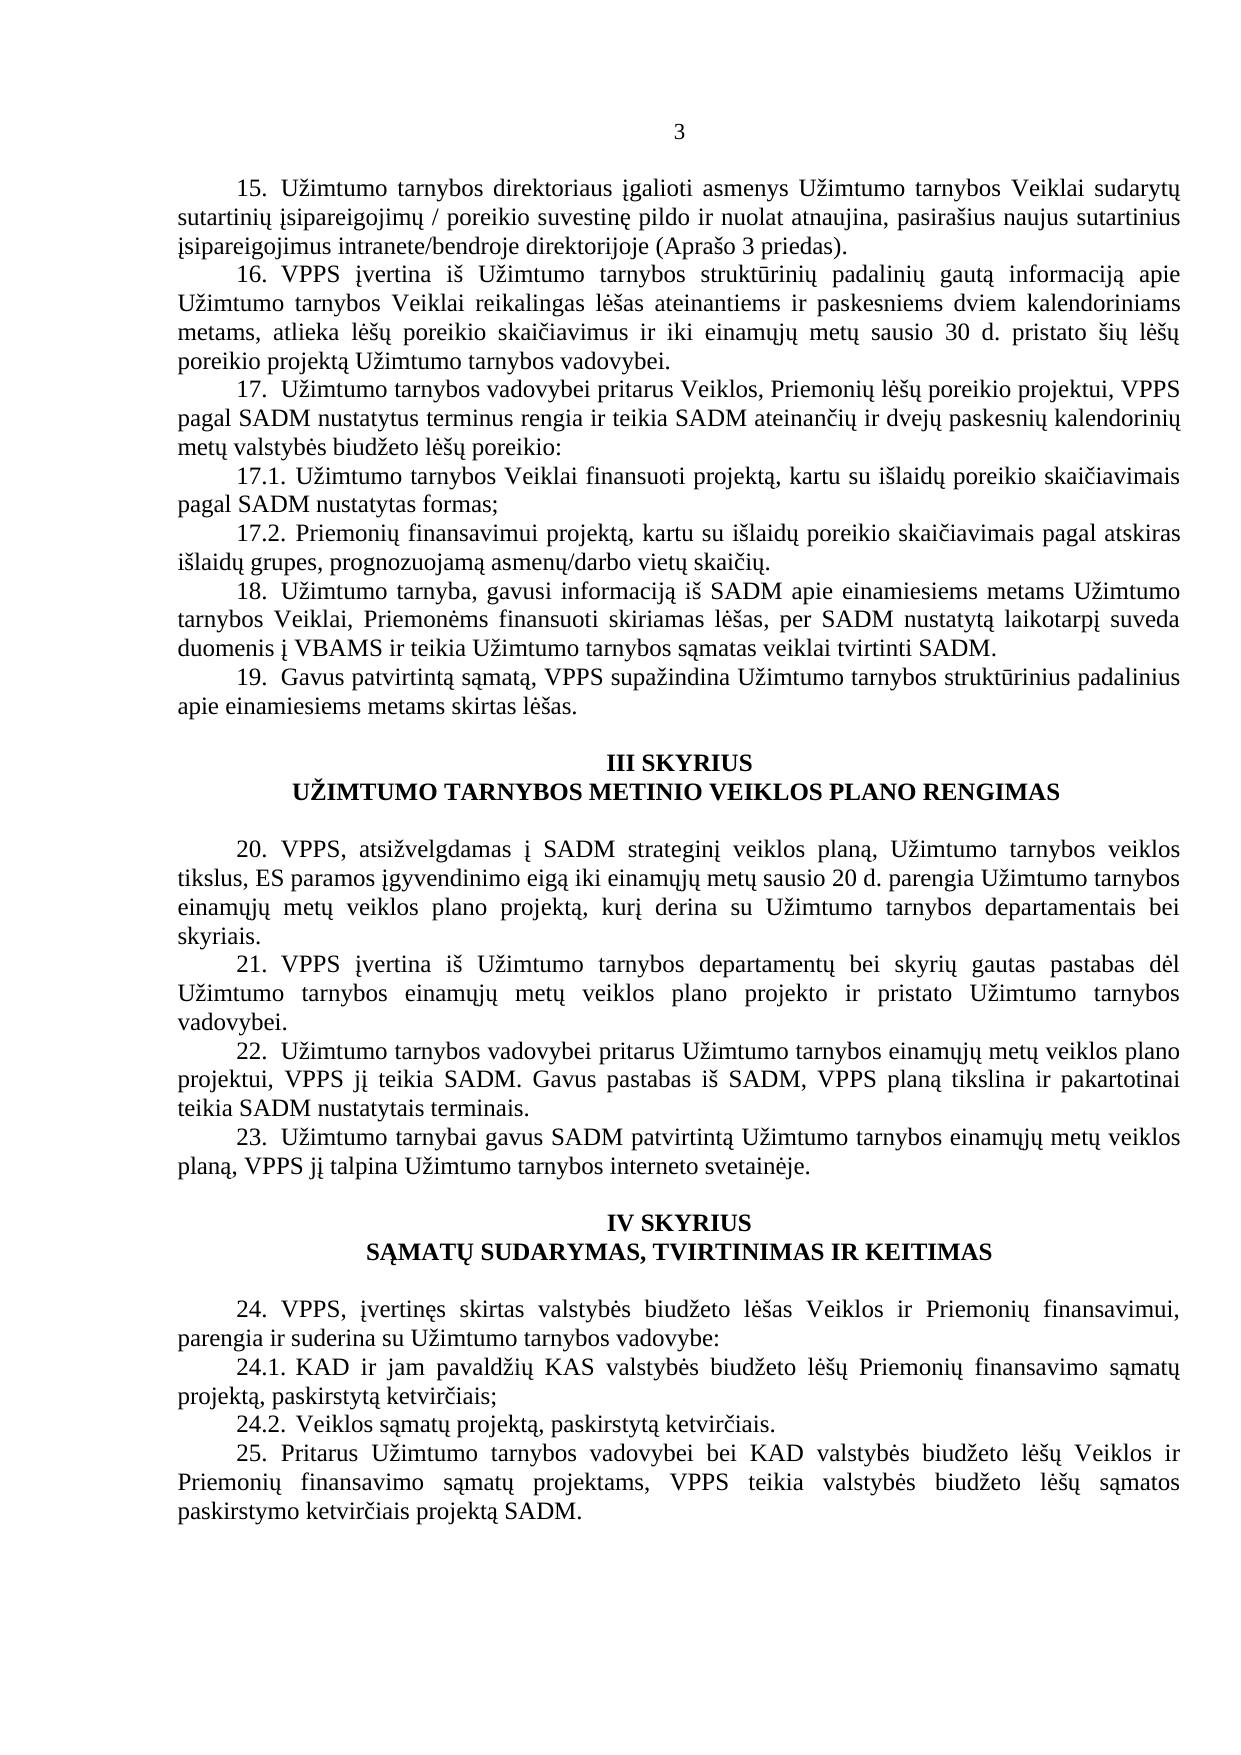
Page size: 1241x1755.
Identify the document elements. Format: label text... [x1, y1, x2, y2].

text 22. Užimtumo tarnybos vadovybei pritarus Užimtumo tarnybos einamųjų metų veiklos plano projektui, VPPS jį teikia SADM. Gavus pastabas iš SADM, VPPS planą tikslina ir pakartotinai teikia SADM nustatytais terminais. [177, 1036, 1181, 1122]
text 24.2. Veiklos sąmatų projektą, paskirstytą ketvirčiais. [177, 1409, 1181, 1438]
text 16. VPPS įvertina iš Užimtumo tarnybos struktūrinių padalinių gautą informaciją apie Užimtumo tarnybos Veiklai reikalingas lėšas ateinantiems ir paskesniems dviem kalendoriniams metams, atlieka lėšų poreikio skaičiavimus ir iki einamųjų metų sausio 30 d. pristato šių lėšų poreikio projektą Užimtumo tarnybos vadovybei. [177, 259, 1181, 374]
text 19. Gavus patvirtintą sąmatą, VPPS supažindina Užimtumo tarnybos struktūrinius padalinius apie einamiesiems metams skirtas lėšas. [177, 662, 1181, 719]
text 25. Pritarus Užimtumo tarnybos vadovybei bei KAD valstybės biudžeto lėšų Veiklos ir Priemonių finansavimo sąmatų projektams, VPPS teikia valstybės biudžeto lėšų sąmatos paskirstymo ketvirčiais projektą SADM. [177, 1438, 1181, 1524]
text 15. Užimtumo tarnybos direktoriaus įgalioti asmenys Užimtumo tarnybos Veiklai sudarytų sutartinių įsipareigojimų / poreikio suvestinę pildo ir nuolat atnaujina, pasirašius naujus sutartinius įsipareigojimus intranete/bendroje direktorijoje (Aprašo 3 priedas). [177, 173, 1181, 259]
text 21. VPPS įvertina iš Užimtumo tarnybos departamentų bei skyrių gautas pastabas dėl Užimtumo tarnybos einamųjų metų veiklos plano projekto ir pristato Užimtumo tarnybos vadovybei. [177, 949, 1181, 1036]
text III SKYRIUS [177, 748, 1181, 777]
text 20. VPPS, atsižvelgdamas į SADM strateginį veiklos planą, Užimtumo tarnybos veiklos tikslus, ES paramos įgyvendinimo eigą iki einamųjų metų sausio 20 d. parengia Užimtumo tarnybos einamųjų metų veiklos plano projektą, kurį derina su Užimtumo tarnybos departamentais bei skyriais. [177, 834, 1181, 949]
text 17.1. Užimtumo tarnybos Veiklai finansuoti projektą, kartu su išlaidų poreikio skaičiavimais pagal SADM nustatytas formas; [177, 461, 1181, 518]
text UŽIMTUMO TARNYBOS METINIO VEIKLOS PLANO RENGIMAS [177, 777, 1181, 806]
text 17. Užimtumo tarnybos vadovybei pritarus Veiklos, Priemonių lėšų poreikio projektui, VPPS pagal SADM nustatytus terminus rengia ir teikia SADM ateinančių ir dvejų paskesnių kalendorinių metų valstybės biudžeto lėšų poreikio: [177, 374, 1181, 461]
text 23. Užimtumo tarnybai gavus SADM patvirtintą Užimtumo tarnybos einamųjų metų veiklos planą, VPPS jį talpina Užimtumo tarnybos interneto svetainėje. [177, 1122, 1181, 1179]
text 24. VPPS, įvertinęs skirtas valstybės biudžeto lėšas Veiklos ir Priemonių finansavimui, parengia ir suderina su Užimtumo tarnybos vadovybe: [177, 1294, 1181, 1352]
text SĄMATŲ SUDARYMAS, TVIRTINIMAS IR KEITIMAS [177, 1237, 1181, 1266]
text 17.2. Priemonių finansavimui projektą, kartu su išlaidų poreikio skaičiavimais pagal atskiras išlaidų grupes, prognozuojamą asmenų/darbo vietų skaičių. [177, 518, 1181, 576]
text IV SKYRIUS [177, 1208, 1181, 1237]
text 18. Užimtumo tarnyba, gavusi informaciją iš SADM apie einamiesiems metams Užimtumo tarnybos Veiklai, Priemonėms finansuoti skiriamas lėšas, per SADM nustatytą laikotarpį suveda duomenis į VBAMS ir teikia Užimtumo tarnybos sąmatas veiklai tvirtinti SADM. [177, 576, 1181, 662]
text 24.1. KAD ir jam pavaldžių KAS valstybės biudžeto lėšų Priemonių finansavimo sąmatų projektą, paskirstytą ketvirčiais; [177, 1352, 1181, 1409]
